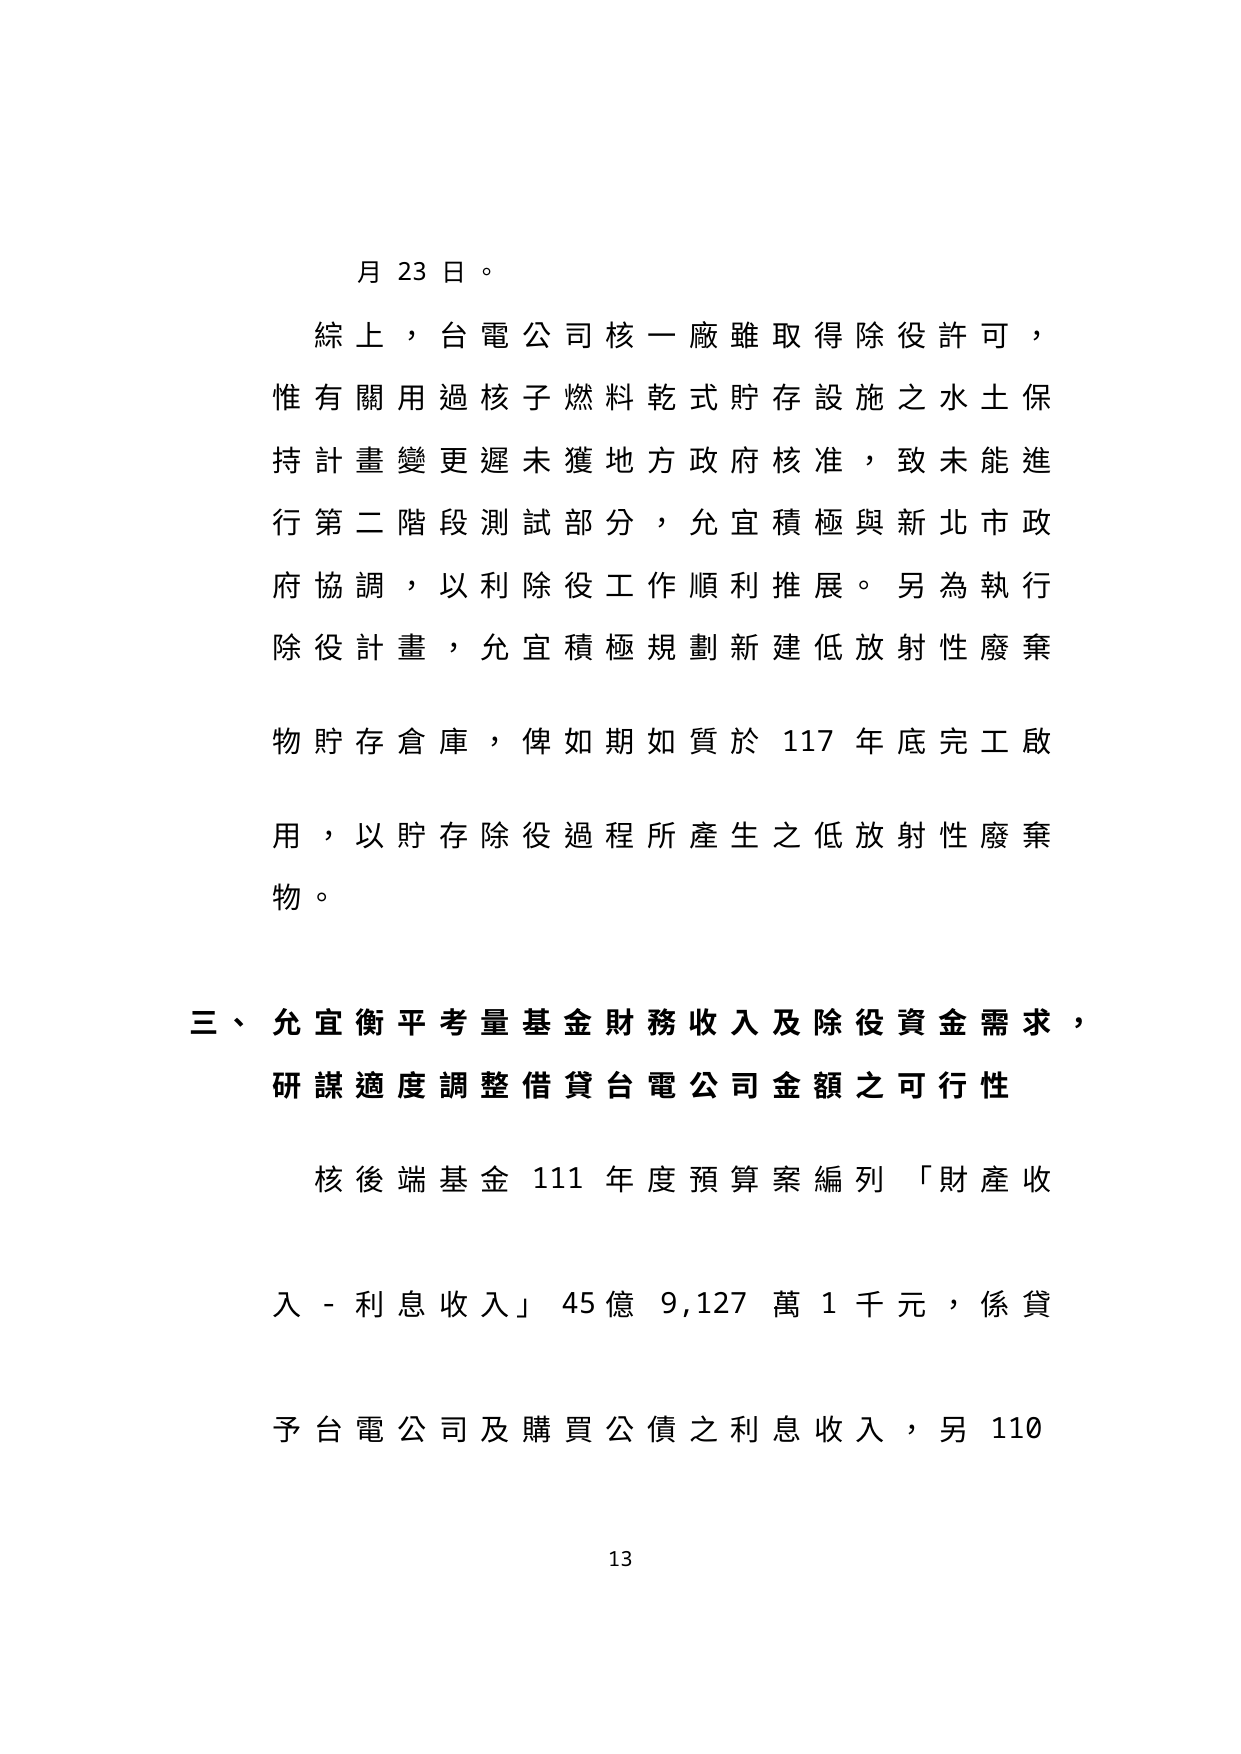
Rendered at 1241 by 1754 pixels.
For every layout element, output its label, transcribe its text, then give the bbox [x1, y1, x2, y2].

text 三、允宜衡平考量基金財務收入及除役資金需求，研謀適度調整借貸台電公司金額之可行性 [183, 979, 1058, 1104]
text 綜上，台電公司核一廠雖取得除役許可，惟有關用過核子燃料乾式貯存設施之水土保持計畫變更遲未獲地方政府核准，致未能進行第二階段測試部分，允宜積極與新北市政府協調，以利除役工作順利推展。另為執行除役計畫，允宜積極規劃新建低放射性廢棄物貯存倉庫，俾如期如質於117年底完工啟用，以貯存除役過程所產生之低放射性廢棄物。 [242, 292, 1058, 917]
text 月23日。 [183, 229, 1058, 292]
text 核後端基金111年度預算案編列「財產收入-利息收入」45億9,127萬1千元，係貸予台電公司及購買公債之利息收入，另110 [242, 1104, 1058, 1479]
